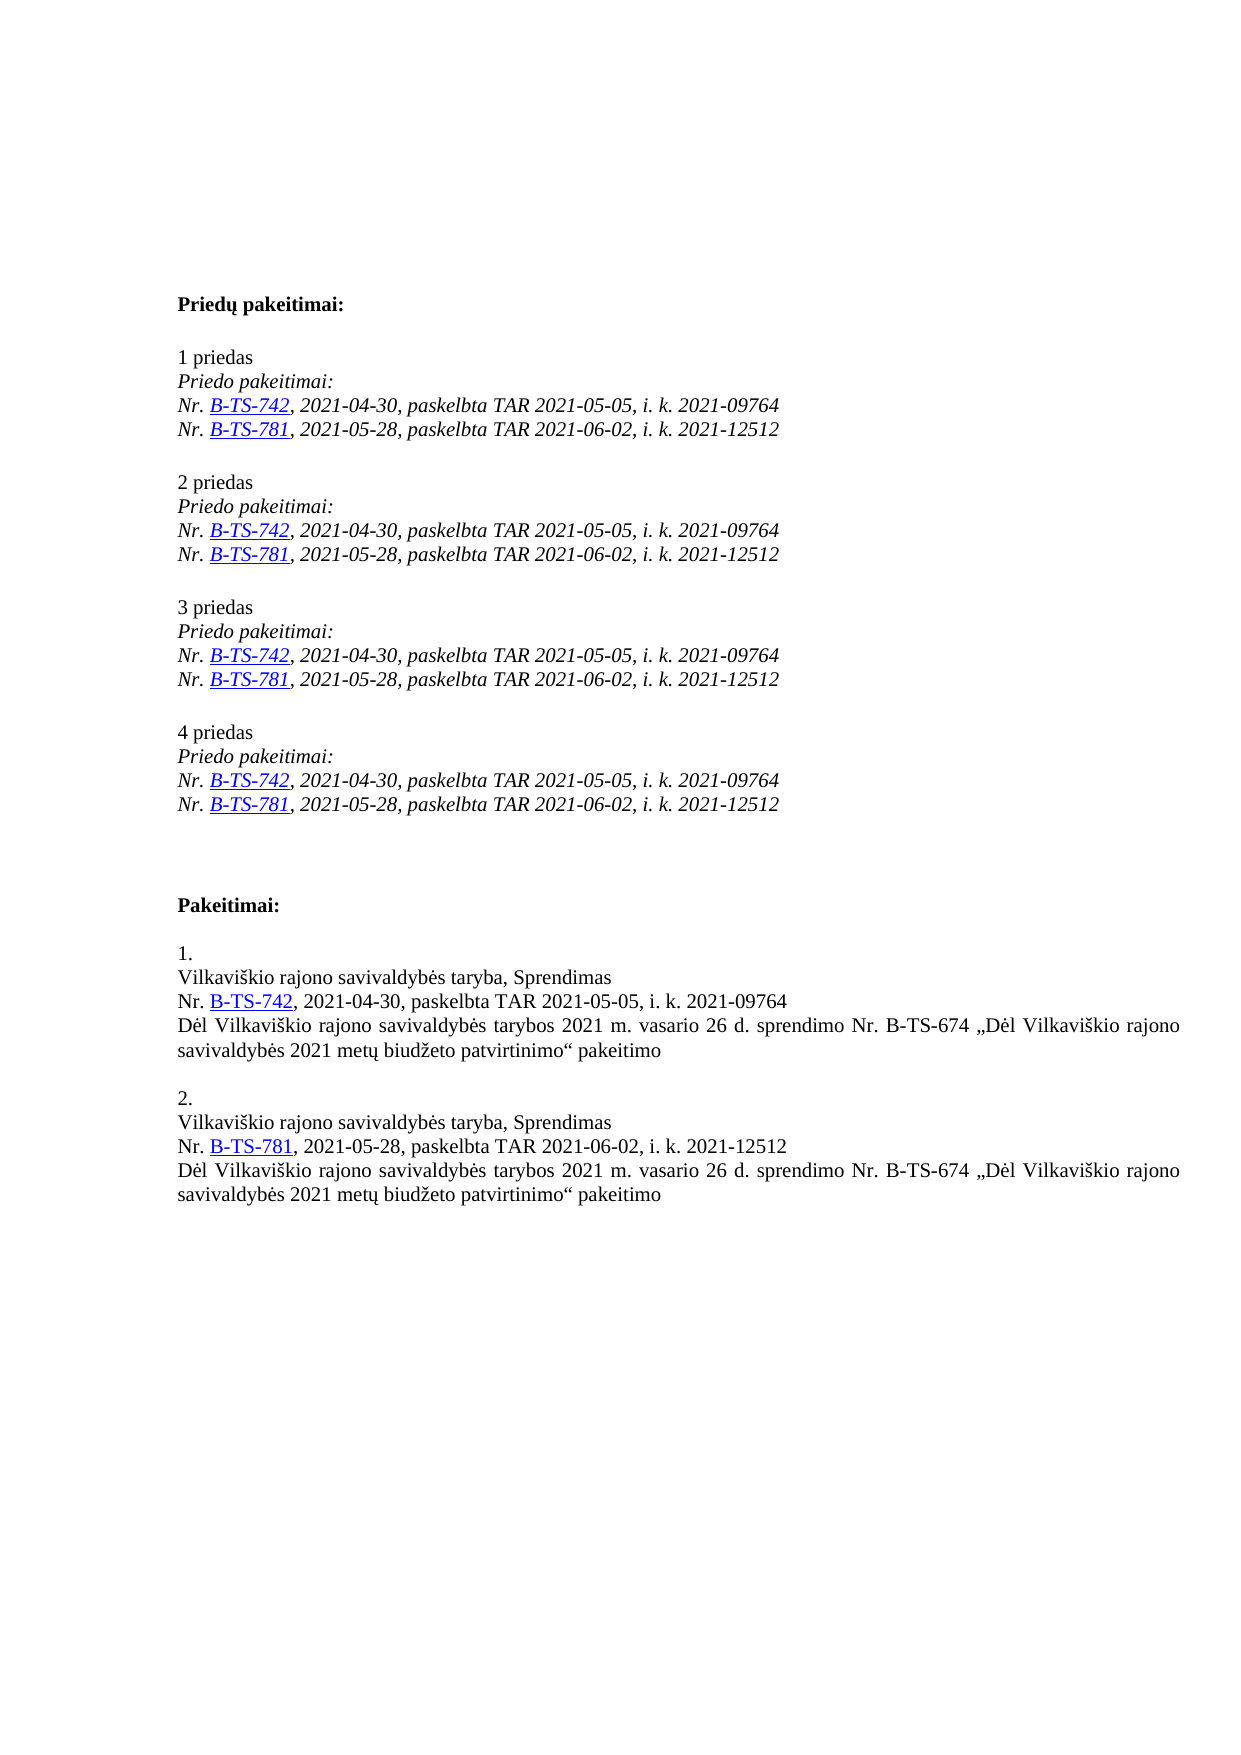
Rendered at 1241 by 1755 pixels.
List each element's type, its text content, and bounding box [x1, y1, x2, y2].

text 3 priedas [177, 595, 1181, 619]
text Vilkaviškio rajono savivaldybės taryba, Sprendimas [177, 965, 1181, 989]
text 1 priedas [177, 345, 1181, 369]
text Priedo pakeitimai: [177, 494, 1181, 518]
text Pakeitimai: [177, 893, 1181, 917]
text Dėl Vilkaviškio rajono savivaldybės tarybos 2021 m. vasario 26 d. sprendimo Nr. B-TS-674 „Dėl Vilkaviškio rajono savivaldybės 2021 metų biudžeto patvirtinimo“ pakeitimo [177, 1158, 1181, 1206]
text 2 priedas [177, 470, 1181, 494]
text Nr. B-TS-742, 2021-04-30, paskelbta TAR 2021-05-05, i. k. 2021-09764 [177, 518, 1181, 542]
text Priedo pakeitimai: [177, 369, 1181, 393]
text 2. [177, 1086, 1181, 1110]
text Nr. B-TS-781, 2021-05-28, paskelbta TAR 2021-06-02, i. k. 2021-12512 [177, 1134, 1181, 1158]
text Nr. B-TS-742, 2021-04-30, paskelbta TAR 2021-05-05, i. k. 2021-09764 [177, 768, 1181, 792]
text Nr. B-TS-781, 2021-05-28, paskelbta TAR 2021-06-02, i. k. 2021-12512 [177, 417, 1181, 441]
text Nr. B-TS-781, 2021-05-28, paskelbta TAR 2021-06-02, i. k. 2021-12512 [177, 792, 1181, 816]
text Priedų pakeitimai: [177, 292, 1181, 316]
text Nr. B-TS-781, 2021-05-28, paskelbta TAR 2021-06-02, i. k. 2021-12512 [177, 667, 1181, 691]
text Priedo pakeitimai: [177, 744, 1181, 768]
text Vilkaviškio rajono savivaldybės taryba, Sprendimas [177, 1110, 1181, 1134]
text Nr. B-TS-781, 2021-05-28, paskelbta TAR 2021-06-02, i. k. 2021-12512 [177, 542, 1181, 566]
text 4 priedas [177, 720, 1181, 744]
text Nr. B-TS-742, 2021-04-30, paskelbta TAR 2021-05-05, i. k. 2021-09764 [177, 989, 1181, 1013]
text Dėl Vilkaviškio rajono savivaldybės tarybos 2021 m. vasario 26 d. sprendimo Nr. B-TS-674 „Dėl Vilkaviškio rajono savivaldybės 2021 metų biudžeto patvirtinimo“ pakeitimo [177, 1013, 1181, 1062]
text 1. [177, 941, 1181, 965]
text Nr. B-TS-742, 2021-04-30, paskelbta TAR 2021-05-05, i. k. 2021-09764 [177, 393, 1181, 417]
text Priedo pakeitimai: [177, 619, 1181, 643]
text Nr. B-TS-742, 2021-04-30, paskelbta TAR 2021-05-05, i. k. 2021-09764 [177, 643, 1181, 667]
